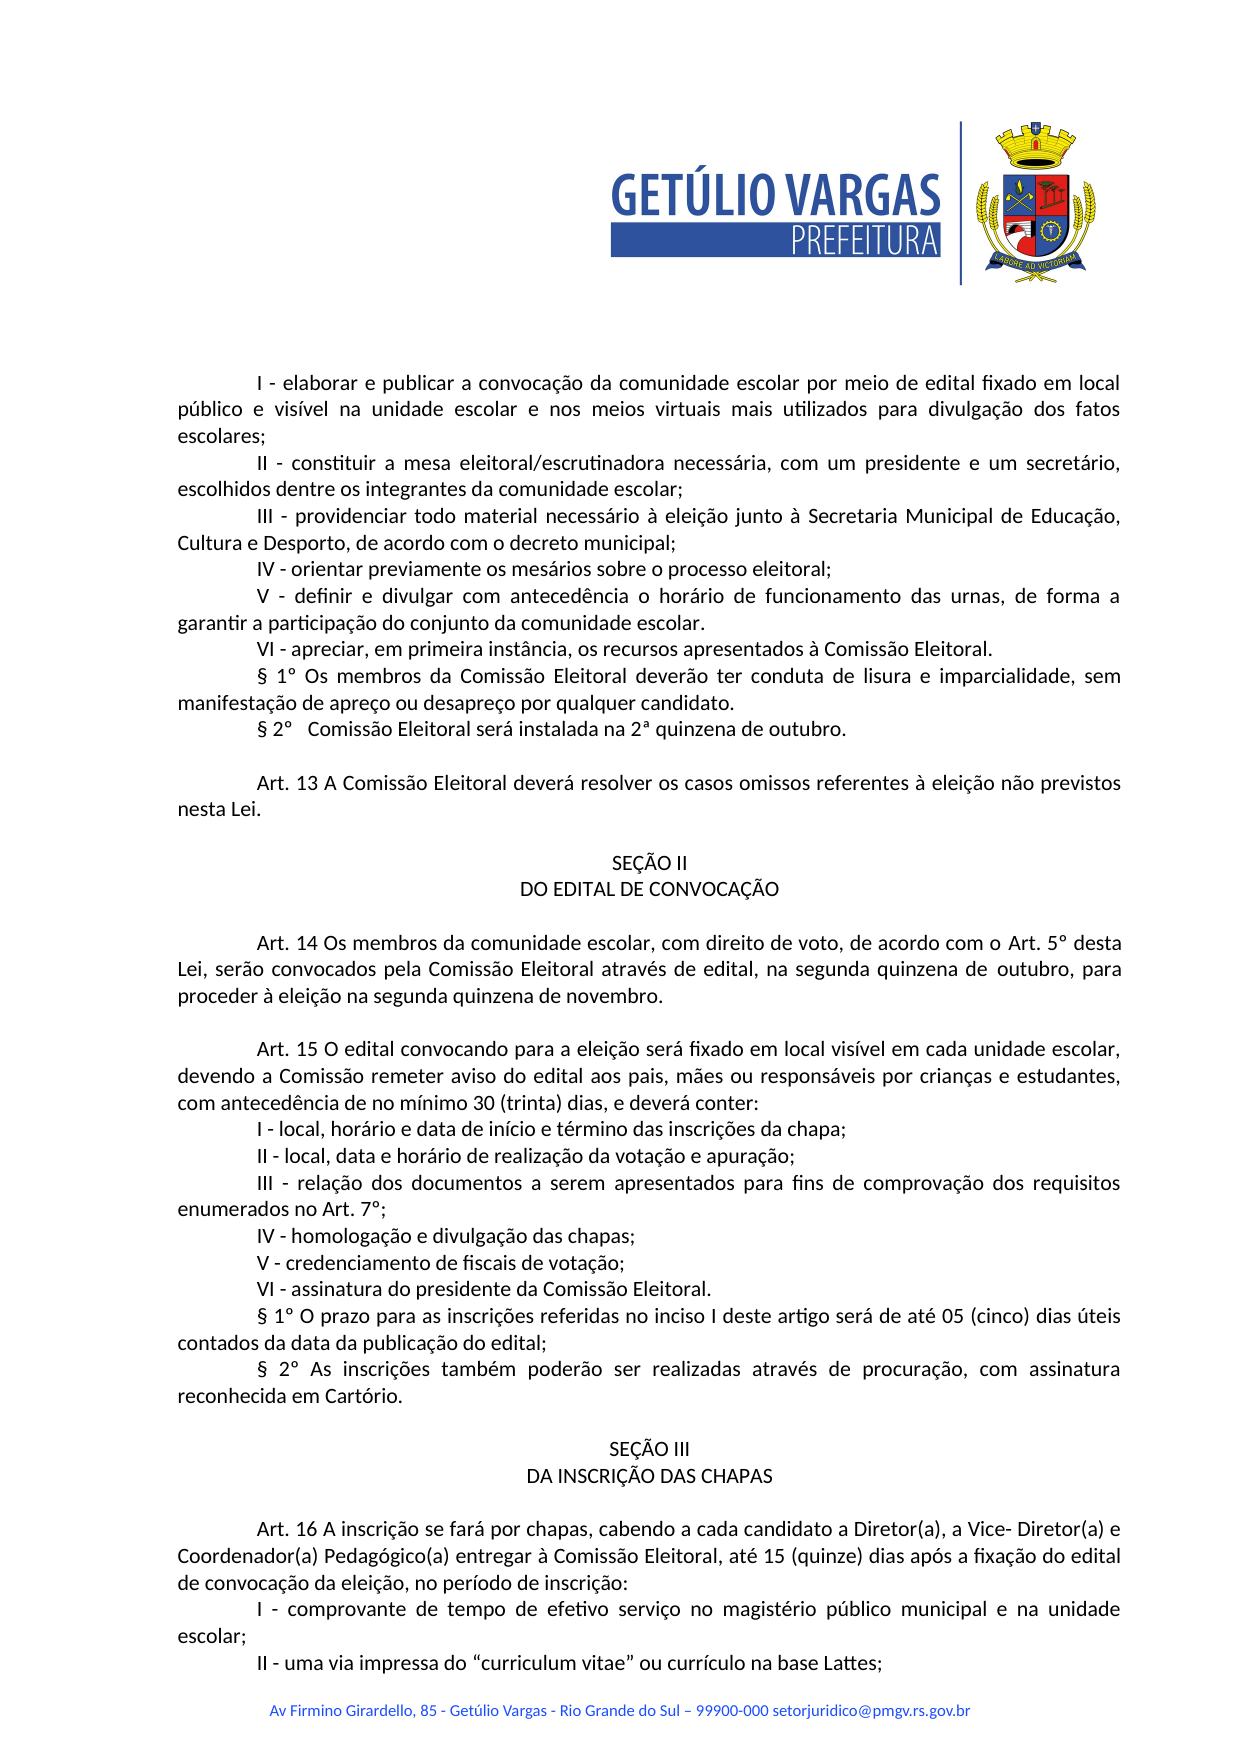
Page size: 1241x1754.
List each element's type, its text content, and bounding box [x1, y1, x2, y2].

text I - elaborar e publicar a convocação da comunidade escolar por meio de edital fixado em local público e visível na unidade escolar e nos meios virtuais mais utilizados para divulgação dos fatos escolares; [177, 369, 1122, 449]
text DO EDITAL DE CONVOCAÇÃO [177, 876, 1122, 902]
text II - constituir a mesa eleitoral/escrutinadora necessária, com um presidente e um secretário, escolhidos dentre os integrantes da comunidade escolar; [177, 449, 1122, 502]
text Art. 15 O edital convocando para a eleição será fixado em local visível em cada unidade escolar, devendo a Comissão remeter aviso do edital aos pais, mães ou responsáveis por crianças e estudantes, com antecedência de no mínimo 30 (trinta) dias, e deverá conter: [177, 1036, 1122, 1116]
text I - local, horário e data de início e término das inscrições da chapa; [177, 1116, 1122, 1142]
text Art. 14 Os membros da comunidade escolar, com direito de voto, de acordo com o Art. 5º desta Lei, serão convocados pela Comissão Eleitoral através de edital, na segunda quinzena de outubro, para proceder à eleição na segunda quinzena de novembro. [177, 929, 1122, 1009]
text III - relação dos documentos a serem apresentados para fins de comprovação dos requisitos enumerados no Art. 7º; [177, 1169, 1122, 1222]
text DA INSCRIÇÃO DAS CHAPAS [177, 1462, 1122, 1489]
text § 2º Comissão Eleitoral será instalada na 2ª quinzena de outubro. [177, 716, 1122, 742]
text § 1º O prazo para as inscrições referidas no inciso I deste artigo será de até 05 (cinco) dias úteis contados da data da publicação do edital; [177, 1302, 1122, 1356]
text § 1º Os membros da Comissão Eleitoral deverão ter conduta de lisura e imparcialidade, sem manifestação de apreço ou desapreço por qualquer candidato. [177, 662, 1122, 716]
text II - local, data e horário de realização da votação e apuração; [177, 1142, 1122, 1169]
text VI - assinatura do presidente da Comissão Eleitoral. [177, 1276, 1122, 1302]
text SEÇÃO III [177, 1436, 1122, 1462]
text III - providenciar todo material necessário à eleição junto à Secretaria Municipal de Educação, Cultura e Desporto, de acordo com o decreto municipal; [177, 502, 1122, 556]
text VI - apreciar, em primeira instância, os recursos apresentados à Comissão Eleitoral. [177, 636, 1122, 662]
text IV - orientar previamente os mesários sobre o processo eleitoral; [177, 556, 1122, 582]
text Art. 16 A inscrição se fará por chapas, cabendo a cada candidato a Diretor(a), a Vice- Diretor(a) e Coordenador(a) Pedagógico(a) entregar à Comissão Eleitoral, até 15 (quinze) dias após a fixação do edital de convocação da eleição, no período de inscrição: [177, 1516, 1122, 1596]
text V - definir e divulgar com antecedência o horário de funcionamento das urnas, de forma a garantir a participação do conjunto da comunidade escolar. [177, 582, 1122, 636]
text IV - homologação e divulgação das chapas; [177, 1222, 1122, 1249]
text § 2º As inscrições também poderão ser realizadas através de procuração, com assinatura reconhecida em Cartório. [177, 1356, 1122, 1409]
text II - uma via impressa do “curriculum vitae” ou currículo na base Lattes; [177, 1649, 1122, 1676]
text SEÇÃO II [177, 849, 1122, 876]
text V - credenciamento de fiscais de votação; [177, 1249, 1122, 1276]
text I - comprovante de tempo de efetivo serviço no magistério público municipal e na unidade escolar; [177, 1596, 1122, 1649]
text Art. 13 A Comissão Eleitoral deverá resolver os casos omissos referentes à eleição não previstos nesta Lei. [177, 769, 1122, 822]
